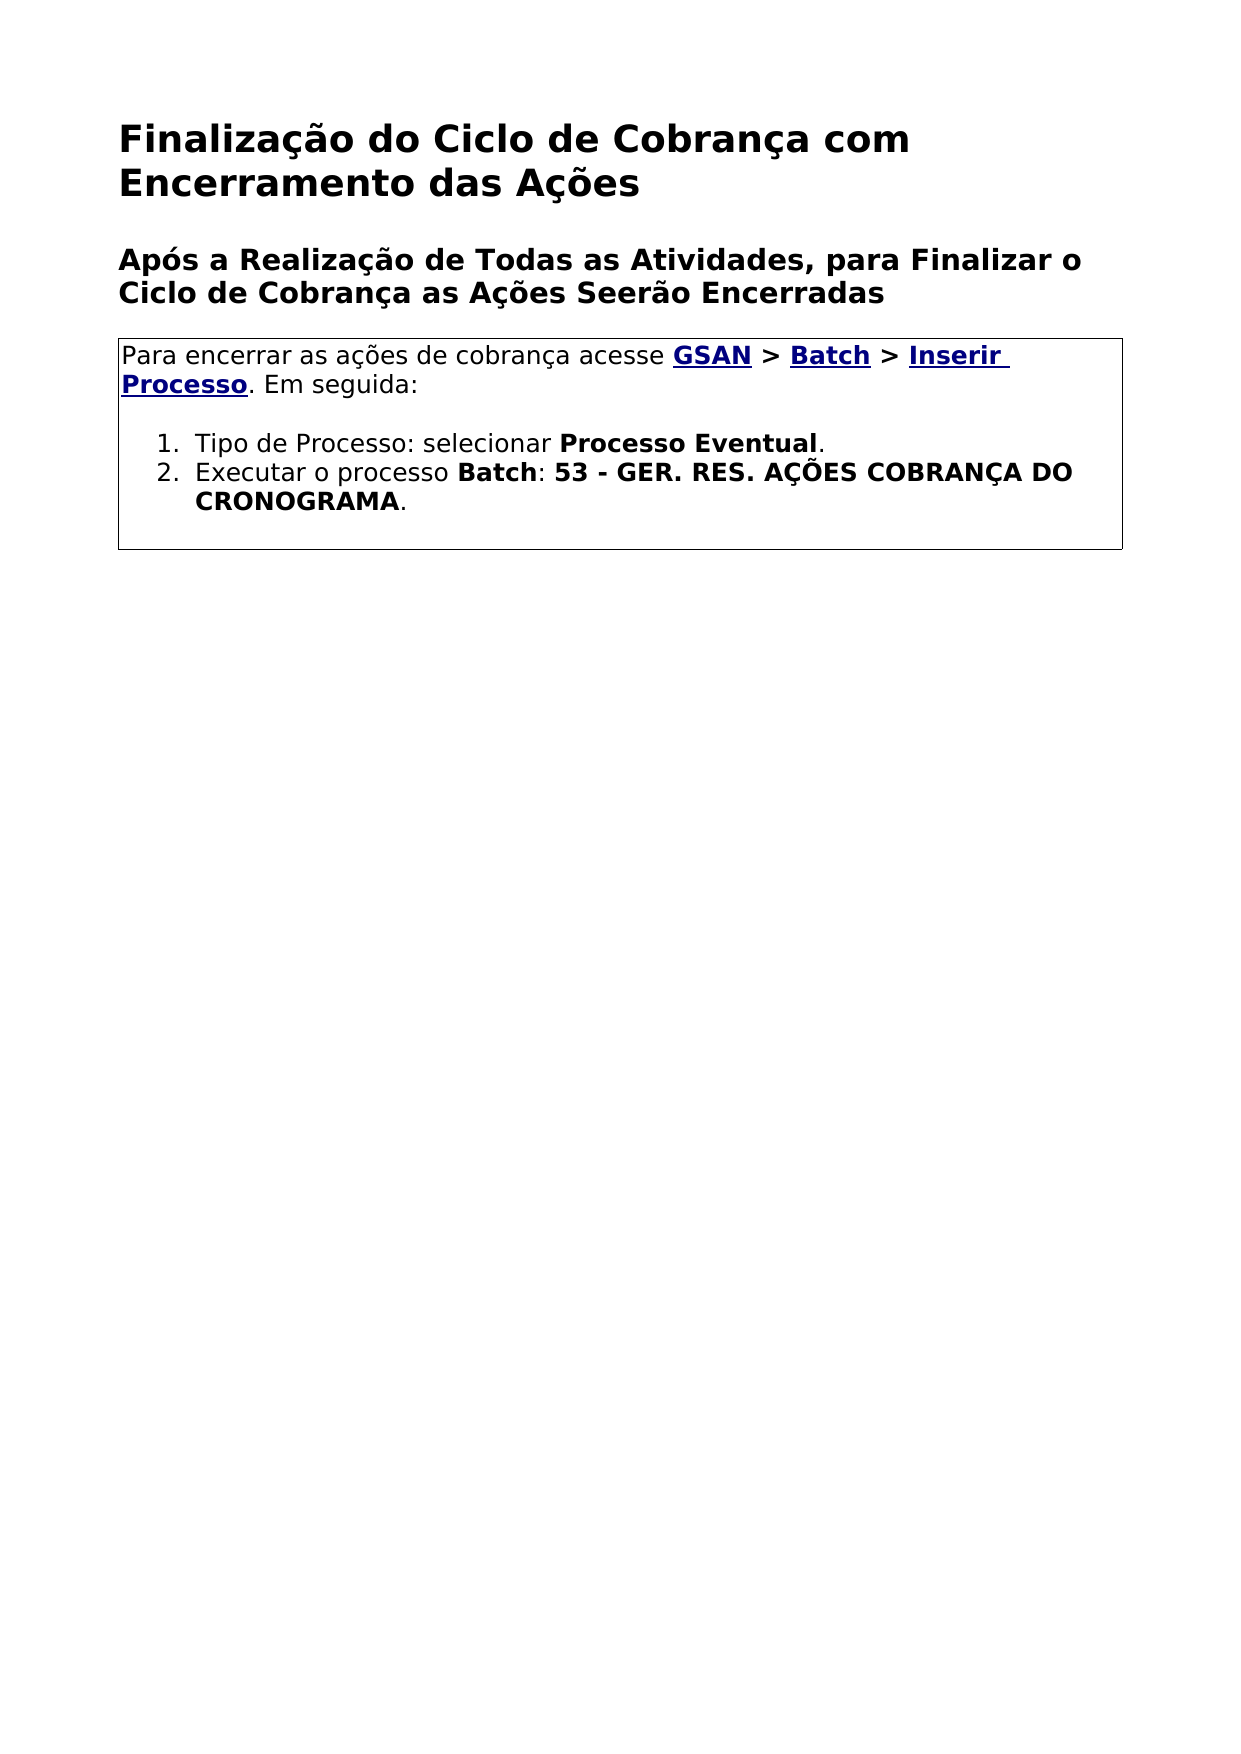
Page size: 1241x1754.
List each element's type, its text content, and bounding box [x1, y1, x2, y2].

subtitle Finalização do Ciclo de Cobrança com Encerramento das Ações [118, 118, 1122, 205]
subtitle Após a Realização de Todas as Atividades, para Finalizar o Ciclo de Cobrança as Ações Seerão Encerradas [118, 243, 1122, 311]
table_header Para encerrar as ações de cobrança acesse GSAN > Batch > Inserir Processo. Em seguida: Tipo de Processo: selecionar Processo Eventual. Executar o processo Batch: 53 - GER. RES. AÇÕES COBRANÇA DO CRONOGRAMA. [119, 339, 1122, 549]
